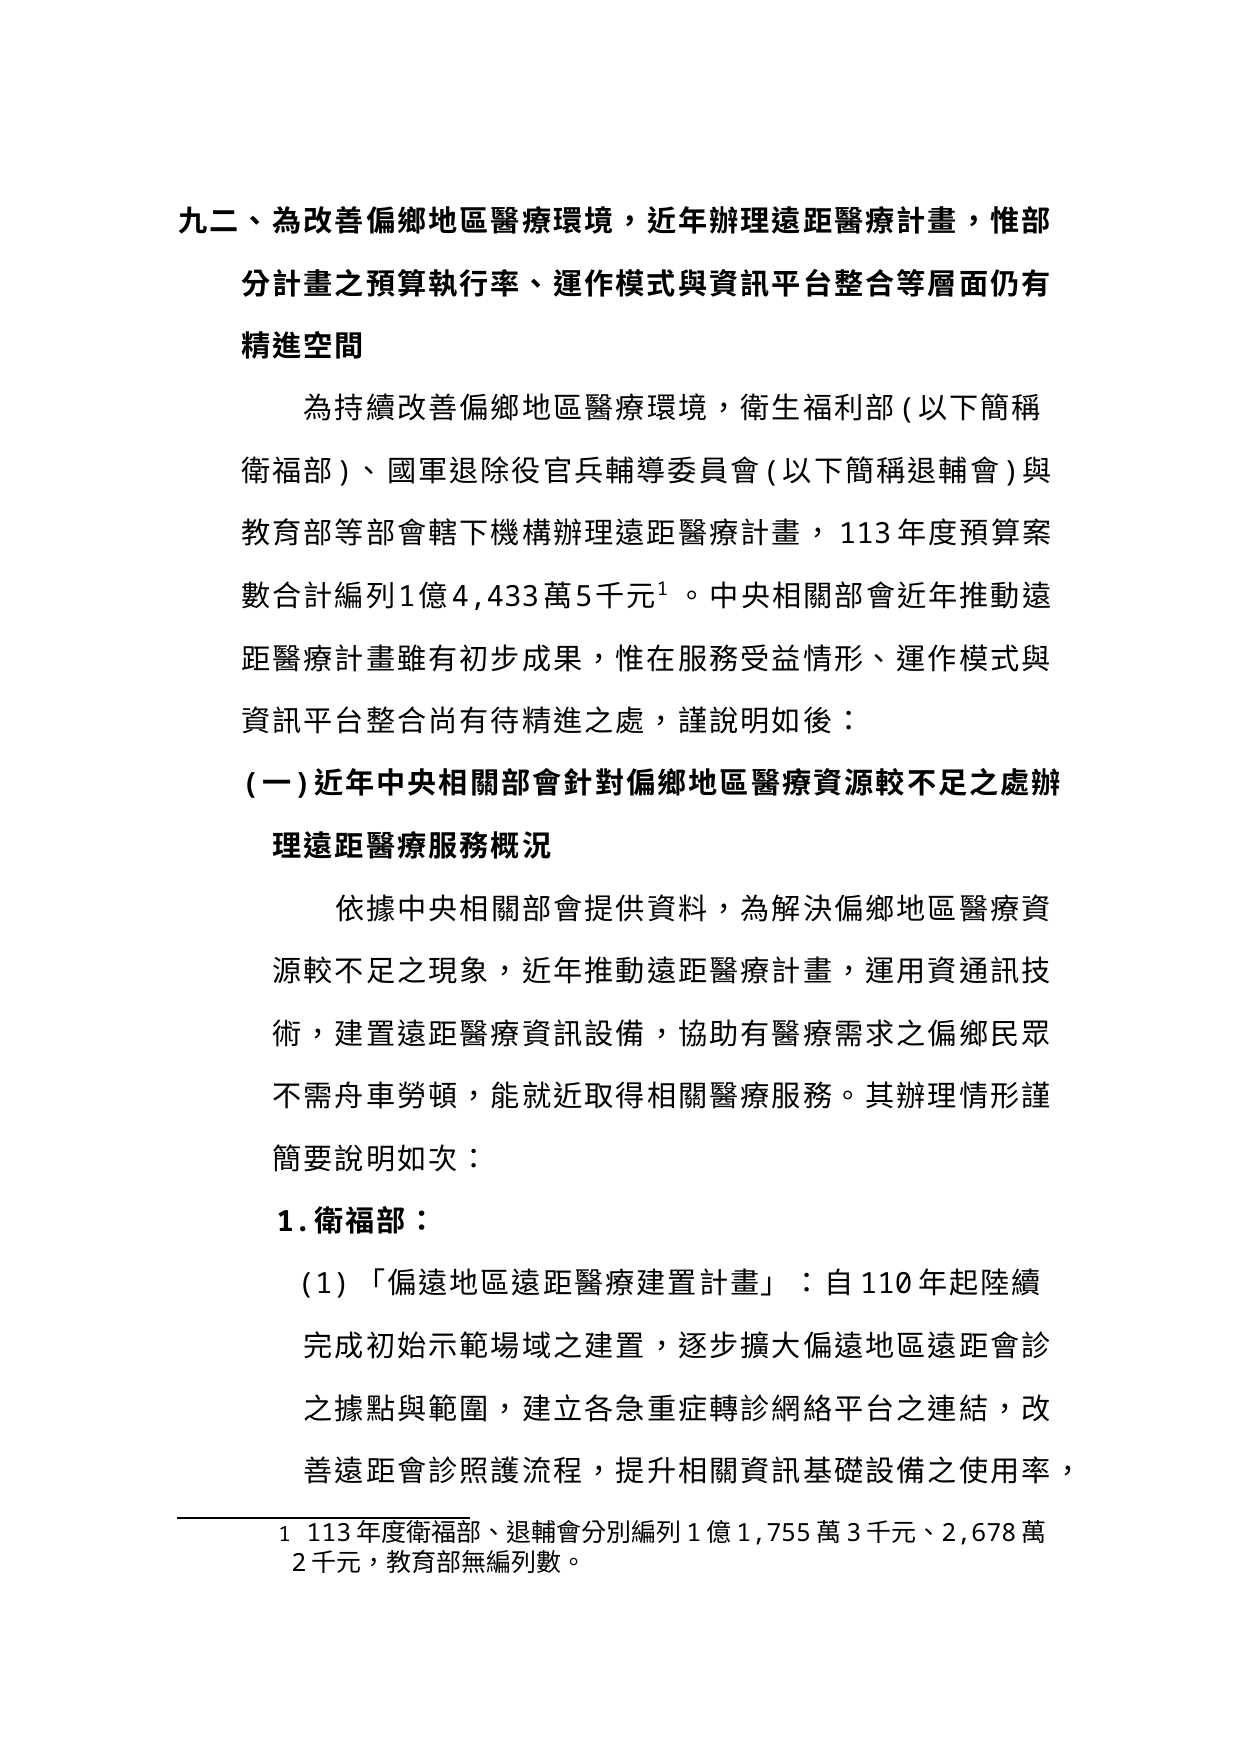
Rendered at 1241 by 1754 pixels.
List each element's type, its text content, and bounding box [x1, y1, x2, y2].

text 113年度衛福部、退輔會分別編列1億1,755萬3千元、2,678萬2千元，教育部無編列數。 [278, 1518, 1063, 1577]
text (1)「偏遠地區遠距醫療建置計畫」：自110年起陸續完成初始示範場域之建置，逐步擴大偏遠地區遠距會診之據點與範圍，建立各急重症轉診網絡平台之連結，改善遠距會診照護流程，提升相關資訊基礎設備之使用率，並強化緊急醫療處理服務品質及照護資源共享之安全性，俾達成遠距區域聯防目標。 [237, 1240, 1063, 1490]
text 依據中央相關部會提供資料，為解決偏鄉地區醫療資源較不足之現象，近年推動遠距醫療計畫，運用資通訊技術，建置遠距醫療資訊設備，協助有醫療需求之偏鄉民眾不需舟車勞頓，能就近取得相關醫療服務。其辦理情形謹簡要說明如次： [266, 865, 1063, 1177]
text 九二、為改善偏鄉地區醫療環境，近年辦理遠距醫療計畫，惟部分計畫之預算執行率、運作模式與資訊平台整合等層面仍有精進空間 [177, 177, 1063, 365]
text (一)近年中央相關部會針對偏鄉地區醫療資源較不足之處辦理遠距醫療服務概況 [236, 740, 1063, 865]
text 1.衛福部： [237, 1177, 1063, 1240]
text 為持續改善偏鄉地區醫療環境，衛生福利部(以下簡稱衛福部)、國軍退除役官兵輔導委員會(以下簡稱退輔會)與教育部等部會轄下機構辦理遠距醫療計畫，113年度預算案數合計編列1億4,433萬5千元。中央相關部會近年推動遠距醫療計畫雖有初步成果，惟在服務受益情形、運作模式與資訊平台整合尚有待精進之處，謹說明如後： [236, 365, 1063, 740]
